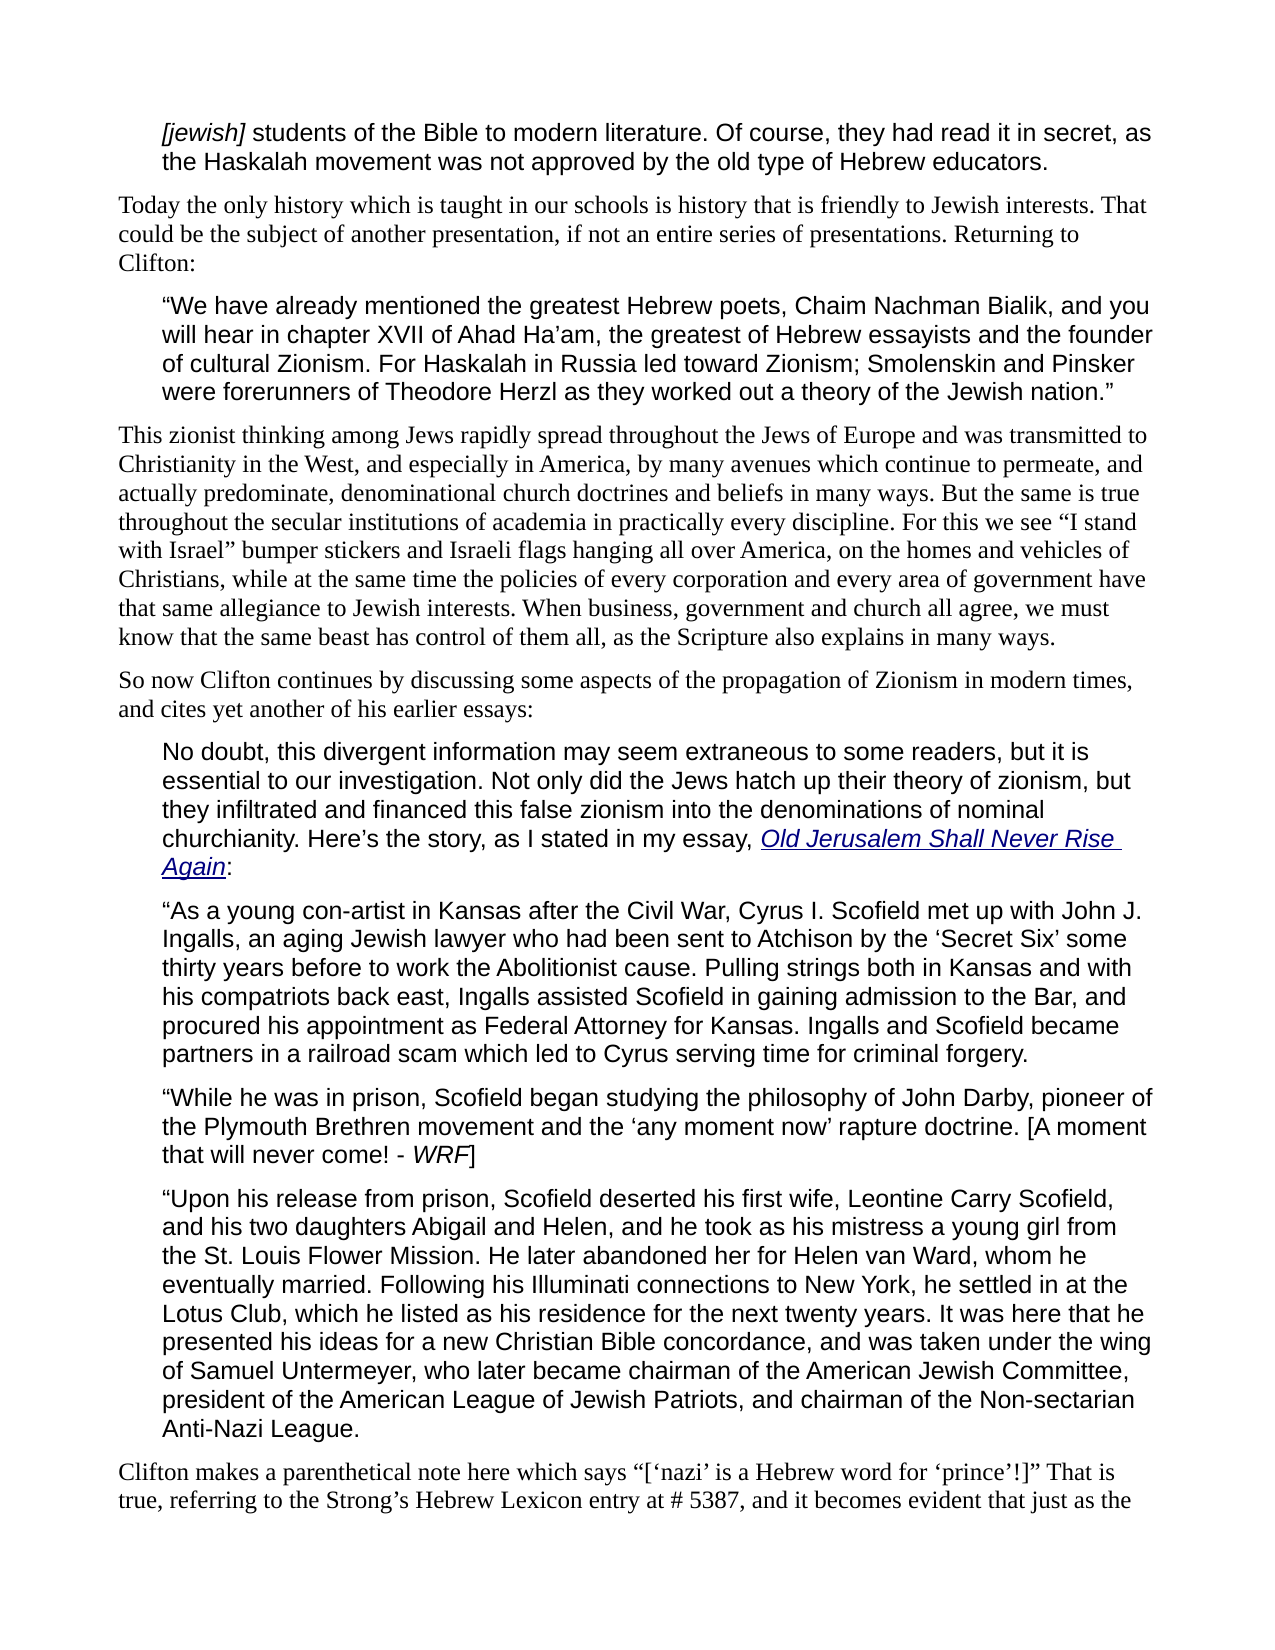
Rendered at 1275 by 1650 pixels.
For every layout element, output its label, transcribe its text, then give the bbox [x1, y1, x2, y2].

text “We have already mentioned the greatest Hebrew poets, Chaim Nachman Bialik, and you will hear in chapter XVII of Ahad Ha’am, the greatest of Hebrew essayists and the founder of cultural Zionism. For Haskalah in Russia led toward Zionism; Smolenskin and Pinsker were forerunners of Theodore Herzl as they worked out a theory of the Jewish nation.” [162, 291, 1157, 406]
text “As a young con-artist in Kansas after the Civil War, Cyrus I. Scofield met up with John J. Ingalls, an aging Jewish lawyer who had been sent to Atchison by the ‘Secret Six’ some thirty years before to work the Abolitionist cause. Pulling strings both in Kansas and with his compatriots back east, Ingalls assisted Scofield in gaining admission to the Bar, and procured his appointment as Federal Attorney for Kansas. Ingalls and Scofield became partners in a railroad scam which led to Cyrus serving time for criminal forgery. [162, 896, 1157, 1068]
text “Upon his release from prison, Scofield deserted his first wife, Leontine Carry Scofield, and his two daughters Abigail and Helen, and he took as his mistress a young girl from the St. Louis Flower Mission. He later abandoned her for Helen van Ward, whom he eventually married. Following his Illuminati connections to New York, he settled in at the Lotus Club, which he listed as his residence for the next twenty years. It was here that he presented his ideas for a new Christian Bible concordance, and was taken under the wing of Samuel Untermeyer, who later became chairman of the American Jewish Committee, president of the American League of Jewish Patriots, and chairman of the Non-sectarian Anti-Nazi League. [162, 1183, 1157, 1442]
text “While he was in prison, Scofield began studying the philosophy of John Darby, pioneer of the Plymouth Brethren movement and the ‘any moment now’ rapture doctrine. [A moment that will never come! - WRF] [162, 1083, 1157, 1169]
text [jewish] students of the Bible to modern literature. Of course, they had read it in secret, as the Haskalah movement was not approved by the old type of Hebrew educators. [162, 118, 1157, 176]
text Clifton makes a parenthetical note here which says “[‘nazi’ is a Hebrew word for ‘prince’!]” That is true, referring to the Strong’s Hebrew Lexicon entry at # 5387, and it becomes evident that just as the [118, 1457, 1157, 1514]
text Today the only history which is taught in our schools is history that is friendly to Jewish interests. That could be the subject of another presentation, if not an entire series of presentations. Returning to Clifton: [118, 190, 1157, 276]
text This zionist thinking among Jews rapidly spread throughout the Jews of Europe and was transmitted to Christianity in the West, and especially in America, by many avenues which continue to permeate, and actually predominate, denominational church doctrines and beliefs in many ways. But the same is true throughout the secular institutions of academia in practically every discipline. For this we see “I stand with Israel” bumper stickers and Israeli flags hanging all over America, on the homes and vehicles of Christians, while at the same time the policies of every corporation and every area of government have that same allegiance to Jewish interests. When business, government and church all agree, we must know that the same beast has control of them all, as the Scripture also explains in many ways. [118, 421, 1157, 651]
text No doubt, this divergent information may seem extraneous to some readers, but it is essential to our investigation. Not only did the Jews hatch up their theory of zionism, but they infiltrated and financed this false zionism into the denominations of nominal churchianity. Here’s the story, as I stated in my essay, Old Jerusalem Shall Never Rise Again: [162, 737, 1157, 881]
text So now Clifton continues by discussing some aspects of the propagation of Zionism in modern times, and cites yet another of his earlier essays: [118, 665, 1157, 723]
